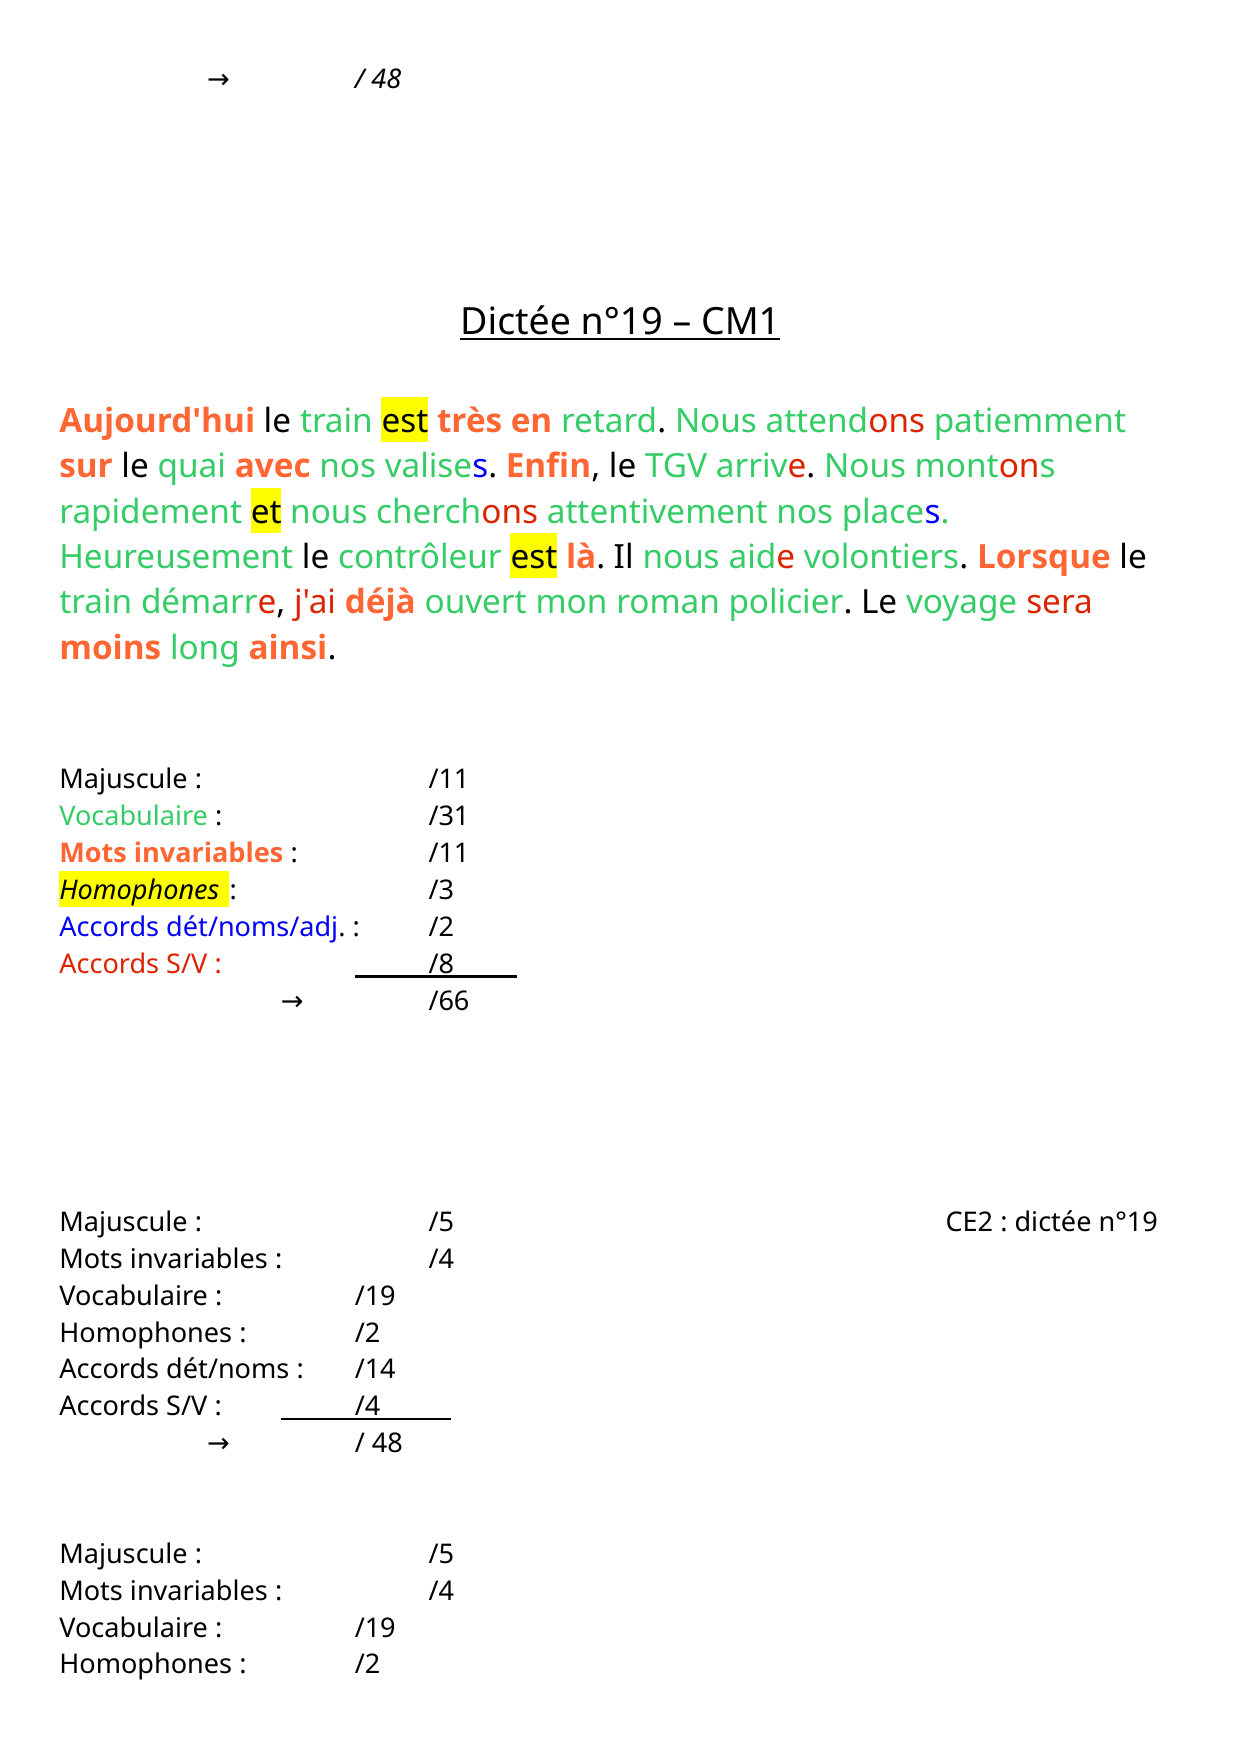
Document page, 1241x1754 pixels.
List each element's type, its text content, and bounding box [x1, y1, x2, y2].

text Mots invariables : /11 [59, 834, 1181, 871]
text Homophones : /2 [59, 1313, 1181, 1350]
text Mots invariables : /4 [59, 1239, 1181, 1276]
text Majuscule : /5 [59, 1534, 1181, 1571]
text Accords dét/noms/adj. : /2 [59, 907, 1181, 944]
text Vocabulaire : /19 [59, 1608, 1181, 1645]
text → / 48 [59, 59, 1181, 96]
text Homophones : /3 [59, 871, 1181, 907]
text Homophones : /2 [59, 1645, 1181, 1682]
text Vocabulaire : /19 [59, 1276, 1181, 1313]
text Accords S/V : /4 [59, 1387, 1181, 1424]
text → /66 [59, 981, 1181, 1018]
text Majuscule : /11 [59, 760, 1181, 797]
text Dictée n°19 – CM1 [59, 294, 1181, 346]
text Mots invariables : /4 [59, 1571, 1181, 1608]
text → / 48 [59, 1424, 1181, 1461]
text Aujourd'hui le train est très en retard. Nous attendons patiemment sur le quai avec nos valises. Enfin, le TGV arrive. Nous montons rapidement et nous cherchons attentivement nos places. Heureusement le contrôleur est là. Il nous aide volontiers. Lorsque le train démarre, j'ai déjà ouvert mon roman policier. Le voyage sera moins long ainsi. [59, 397, 1181, 669]
text Majuscule : /5 CE2 : dictée n°19 [59, 1202, 1181, 1239]
text Vocabulaire : /31 [59, 797, 1181, 834]
text Accords S/V : /8 [59, 944, 1181, 981]
text Accords dét/noms : /14 [59, 1350, 1181, 1387]
